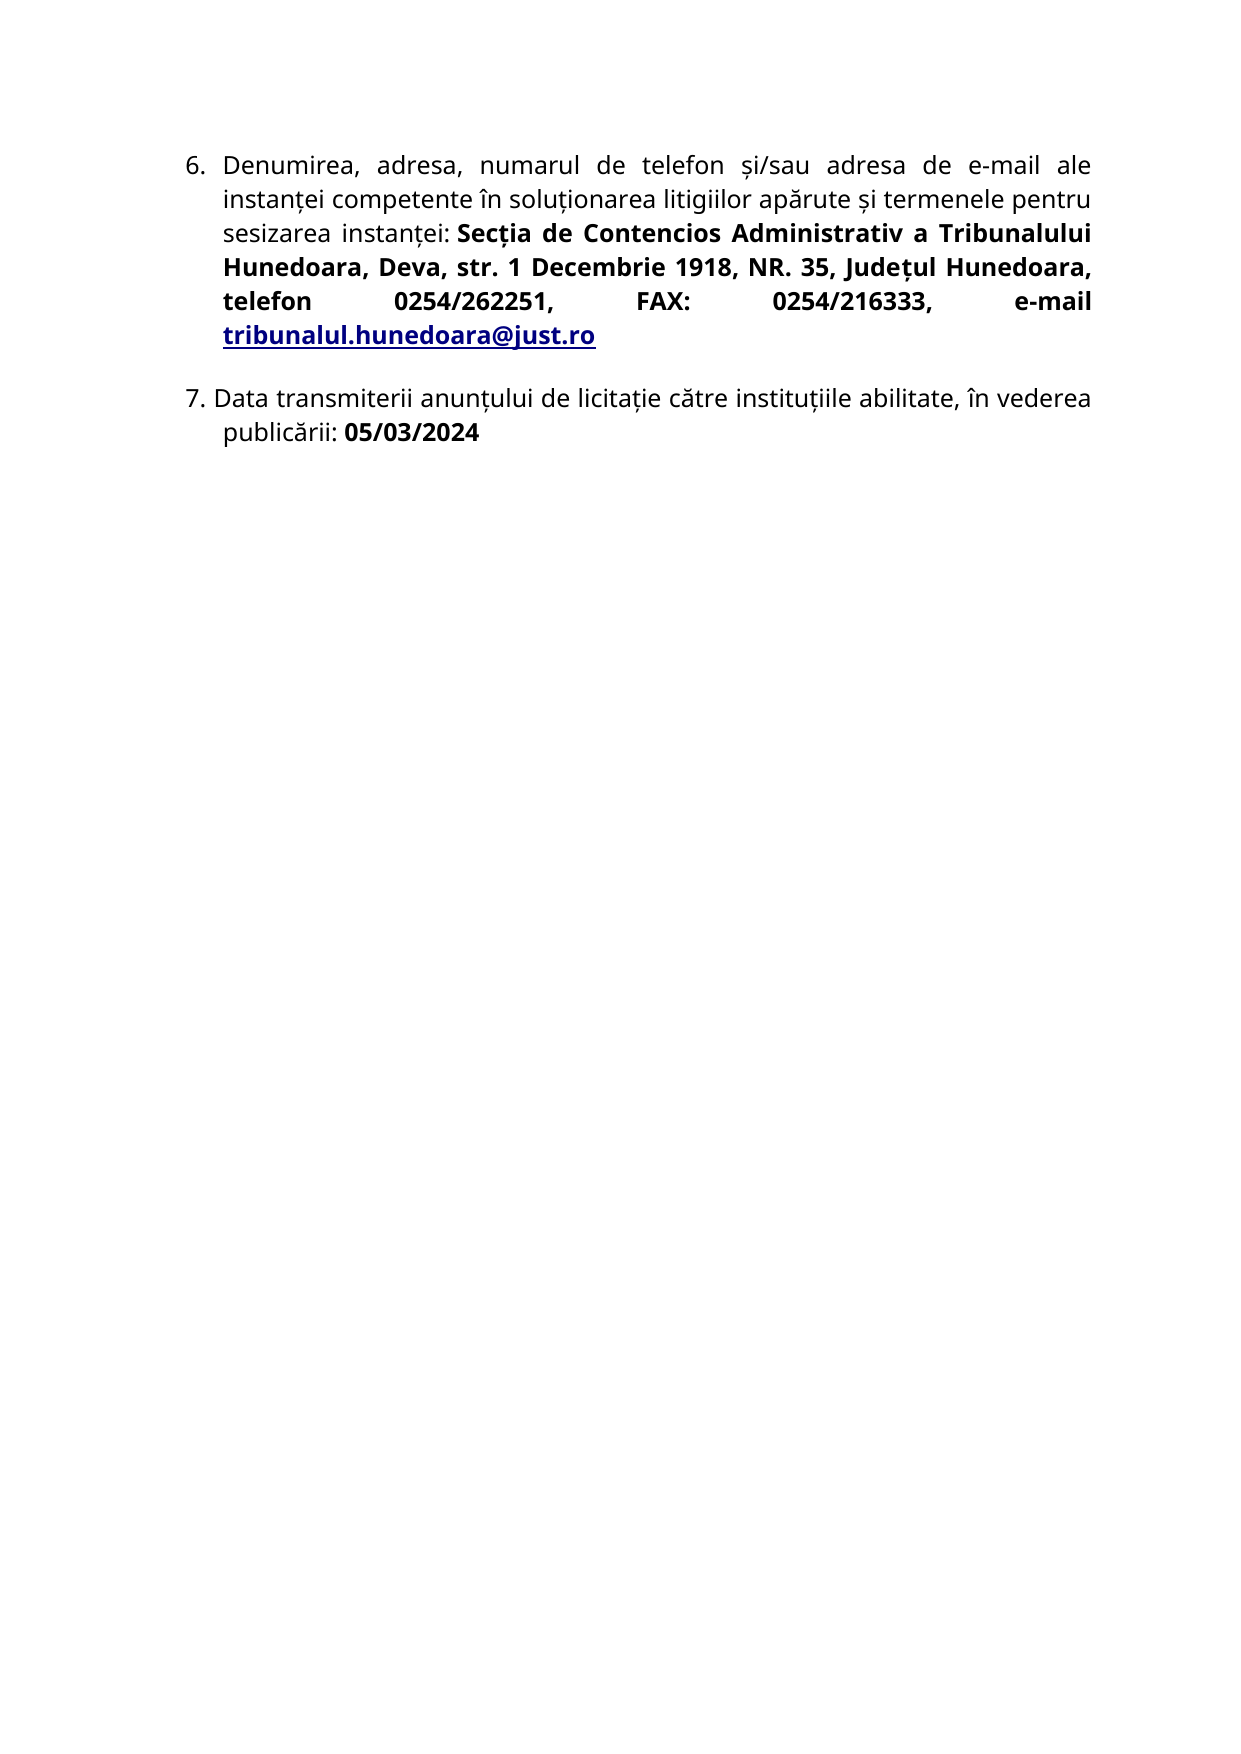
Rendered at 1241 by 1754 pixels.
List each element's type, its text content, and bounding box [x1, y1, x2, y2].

list 7. Data transmiterii anunțului de licitație către instituțiile abilitate, în vederea publicării: 05/03/2024 [185, 381, 1093, 449]
list 6. Denumirea, adresa, numarul de telefon și/sau adresa de e-mail ale instanței competente în soluționarea litigiilor apărute și termenele pentru sesizarea instanței: Secția de Contencios Administrativ a Tribunalului Hunedoara, Deva, str. 1 Decembrie 1918, NR. 35, Județul Hunedoara, telefon 0254/262251, FAX: 0254/216333, e-mail tribunalul.hunedoara@just.ro [185, 148, 1093, 352]
